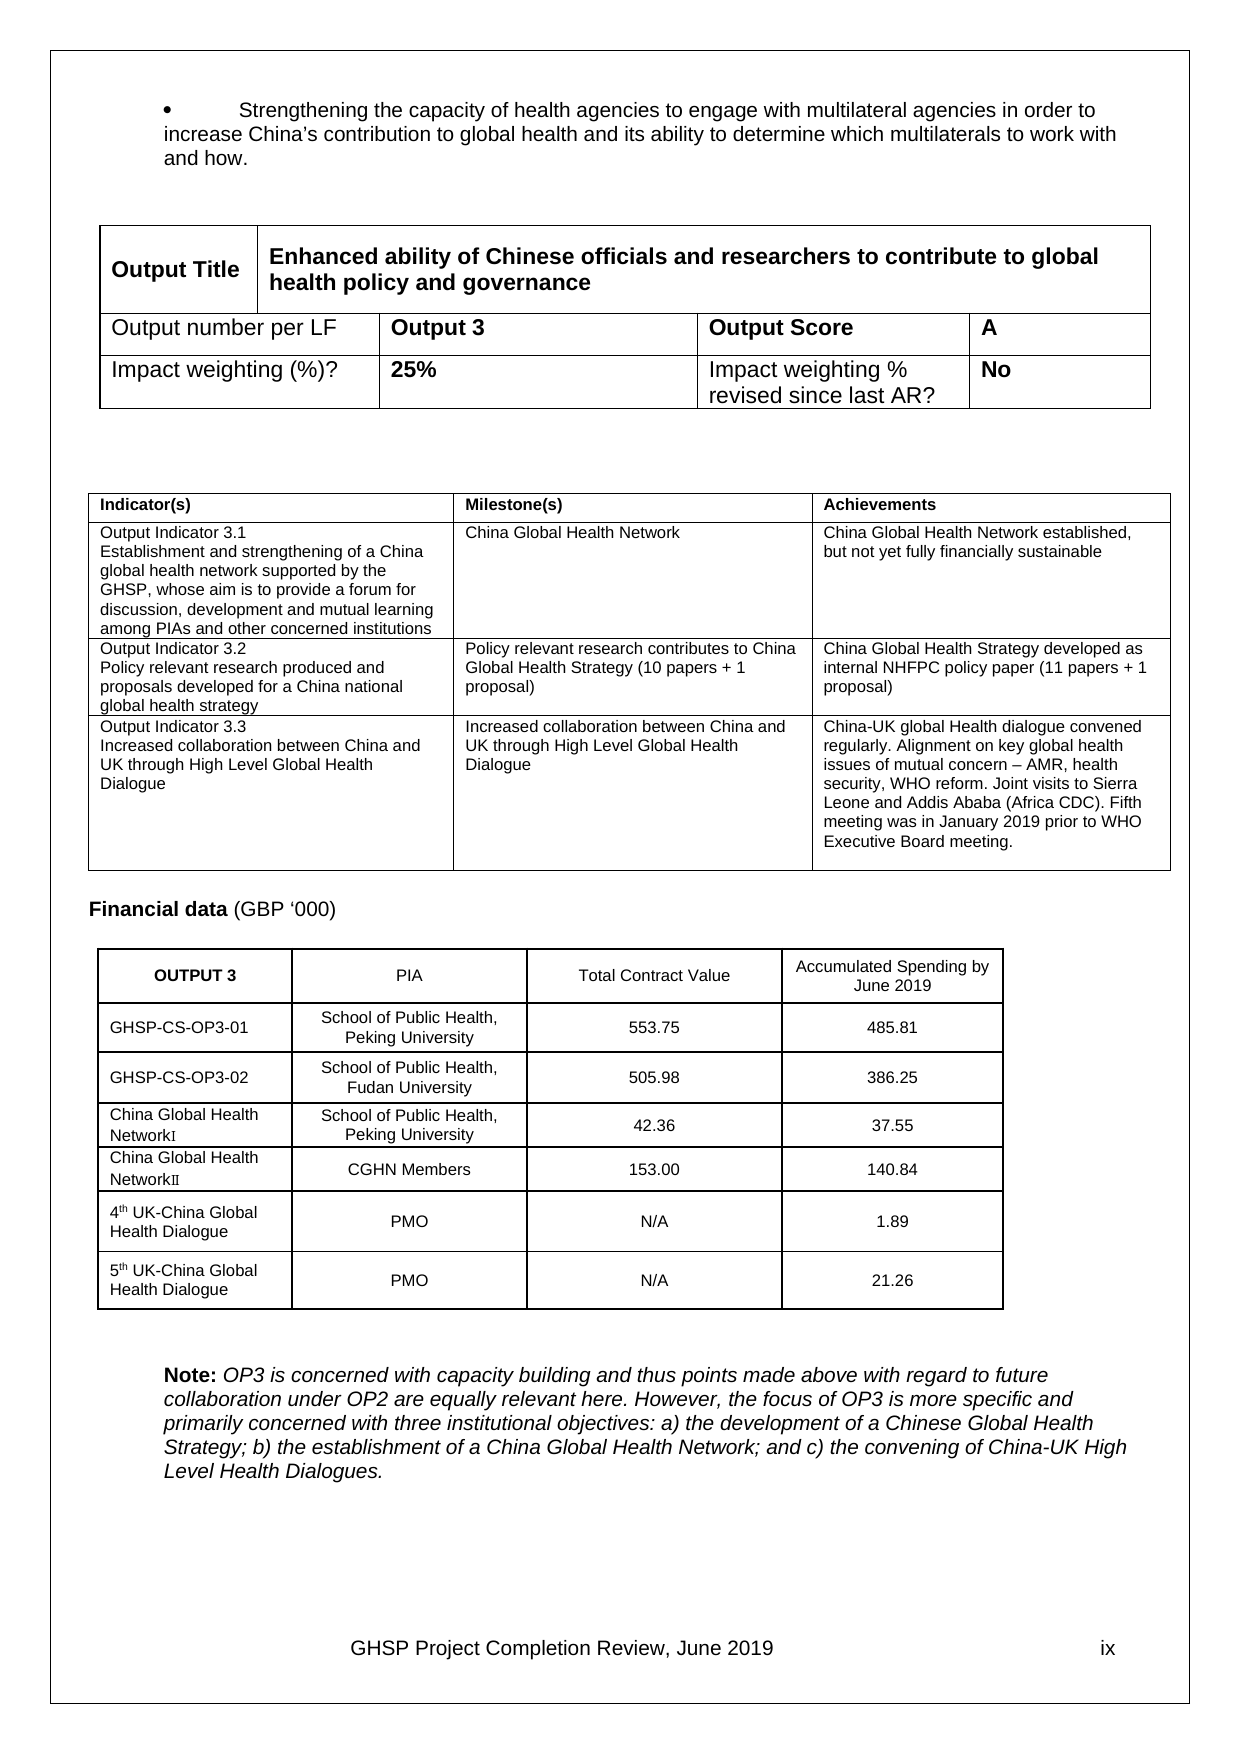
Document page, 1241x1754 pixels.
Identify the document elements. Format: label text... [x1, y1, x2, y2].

table_cell Policy relevant research contributes to China Global Health Strategy (10 papers + 1 proposal) [454, 639, 812, 715]
table_header Output Title [101, 226, 257, 312]
table_cell N/A [528, 1252, 781, 1308]
table_cell China Global Health NetworkⅠ [99, 1104, 291, 1146]
table_header Total Contract Value [528, 950, 781, 1002]
table_cell 37.55 [783, 1104, 1002, 1146]
table_cell 5th UK-China Global Health Dialogue [99, 1252, 291, 1308]
table_cell 42.36 [528, 1104, 781, 1146]
table_cell Increased collaboration between China and UK through High Level Global Health Dialogue [454, 716, 812, 870]
table_cell PMO [293, 1252, 526, 1308]
table_cell Impact weighting (%)? [101, 356, 379, 408]
table_cell CGHN Members [293, 1148, 526, 1190]
table_cell GHSP-CS-OP3-01 [99, 1004, 291, 1051]
table_cell 386.25 [783, 1053, 1002, 1102]
table_header Enhanced ability of Chinese officials and researchers to contribute to global health policy and governance [258, 226, 1150, 312]
table_cell 25% [380, 356, 697, 408]
text Note: OP3 is concerned with capacity building and thus points made above with regard to future collaboration under OP2 are equally relevant here. However, the focus of OP3 is more specific and primarily concerned with three institutional objectives: a) the development of a Chinese Global Health Strategy; b) the establishment of a China Global Health Network; and c) the convening of China-UK High Level Health Dialogues. [164, 1363, 1152, 1483]
table_cell Output Indicator 3.2 Policy relevant research produced and proposals developed for a China national global health strategy [89, 639, 453, 715]
table_cell Impact weighting % revised since last AR? [698, 356, 969, 408]
table_cell 140.84 [783, 1148, 1002, 1190]
table_header Milestone(s) [454, 494, 812, 522]
table_cell Output Indicator 3.3 Increased collaboration between China and UK through High Level Global Health Dialogue [89, 716, 453, 870]
table_cell Output number per LF [101, 314, 379, 354]
table_cell China Global Health Strategy developed as internal NHFPC policy paper (11 papers + 1 proposal) [813, 639, 1170, 715]
text Financial data (GBP ‘000) [89, 897, 1152, 921]
table_header Indicator(s) [89, 494, 453, 522]
table_cell China Global Health Network [454, 523, 812, 638]
table_cell School of Public Health, Peking University [293, 1004, 526, 1051]
table_cell Output Indicator 3.1 Establishment and strengthening of a China global health network supported by the GHSP, whose aim is to provide a forum for discussion, development and mutual learning among PIAs and other concerned institutions [89, 523, 453, 638]
table_cell 485.81 [783, 1004, 1002, 1051]
table_header PIA [293, 950, 526, 1002]
table_cell 21.26 [783, 1252, 1002, 1308]
table_cell PMO [293, 1192, 526, 1251]
table_cell GHSP-CS-OP3-02 [99, 1053, 291, 1102]
table_cell China Global Health Network established, but not yet fully financially sustainable [813, 523, 1170, 638]
table_header OUTPUT 3 [99, 950, 291, 1002]
table_cell 505.98 [528, 1053, 781, 1102]
table_header Accumulated Spending by June 2019 [783, 950, 1002, 1002]
table_cell 553.75 [528, 1004, 781, 1051]
table_cell A [970, 314, 1150, 354]
table_cell China-UK global Health dialogue convened regularly. Alignment on key global health issues of mutual concern – AMR, health security, WHO reform. Joint visits to Sierra Leone and Addis Ababa (Africa CDC). Fifth meeting was in January 2019 prior to WHO Executive Board meeting. [813, 716, 1170, 870]
table_cell N/A [528, 1192, 781, 1251]
table_cell No [970, 356, 1150, 408]
table_cell 1.89 [783, 1192, 1002, 1251]
table_header Achievements [813, 494, 1170, 522]
table_cell Output Score [698, 314, 969, 354]
table_cell School of Public Health, Fudan University [293, 1053, 526, 1102]
table_cell Output 3 [380, 314, 697, 354]
table_cell School of Public Health, Peking University [293, 1104, 526, 1146]
table_cell 153.00 [528, 1148, 781, 1190]
list Strengthening the capacity of health agencies to engage with multilateral agencies in order to increase China’s contribution to global health and its ability to determine which multilaterals to work with and how. [164, 98, 1152, 170]
table_cell China Global Health NetworkⅡ [99, 1148, 291, 1190]
table_cell 4th UK-China Global Health Dialogue [99, 1192, 291, 1251]
